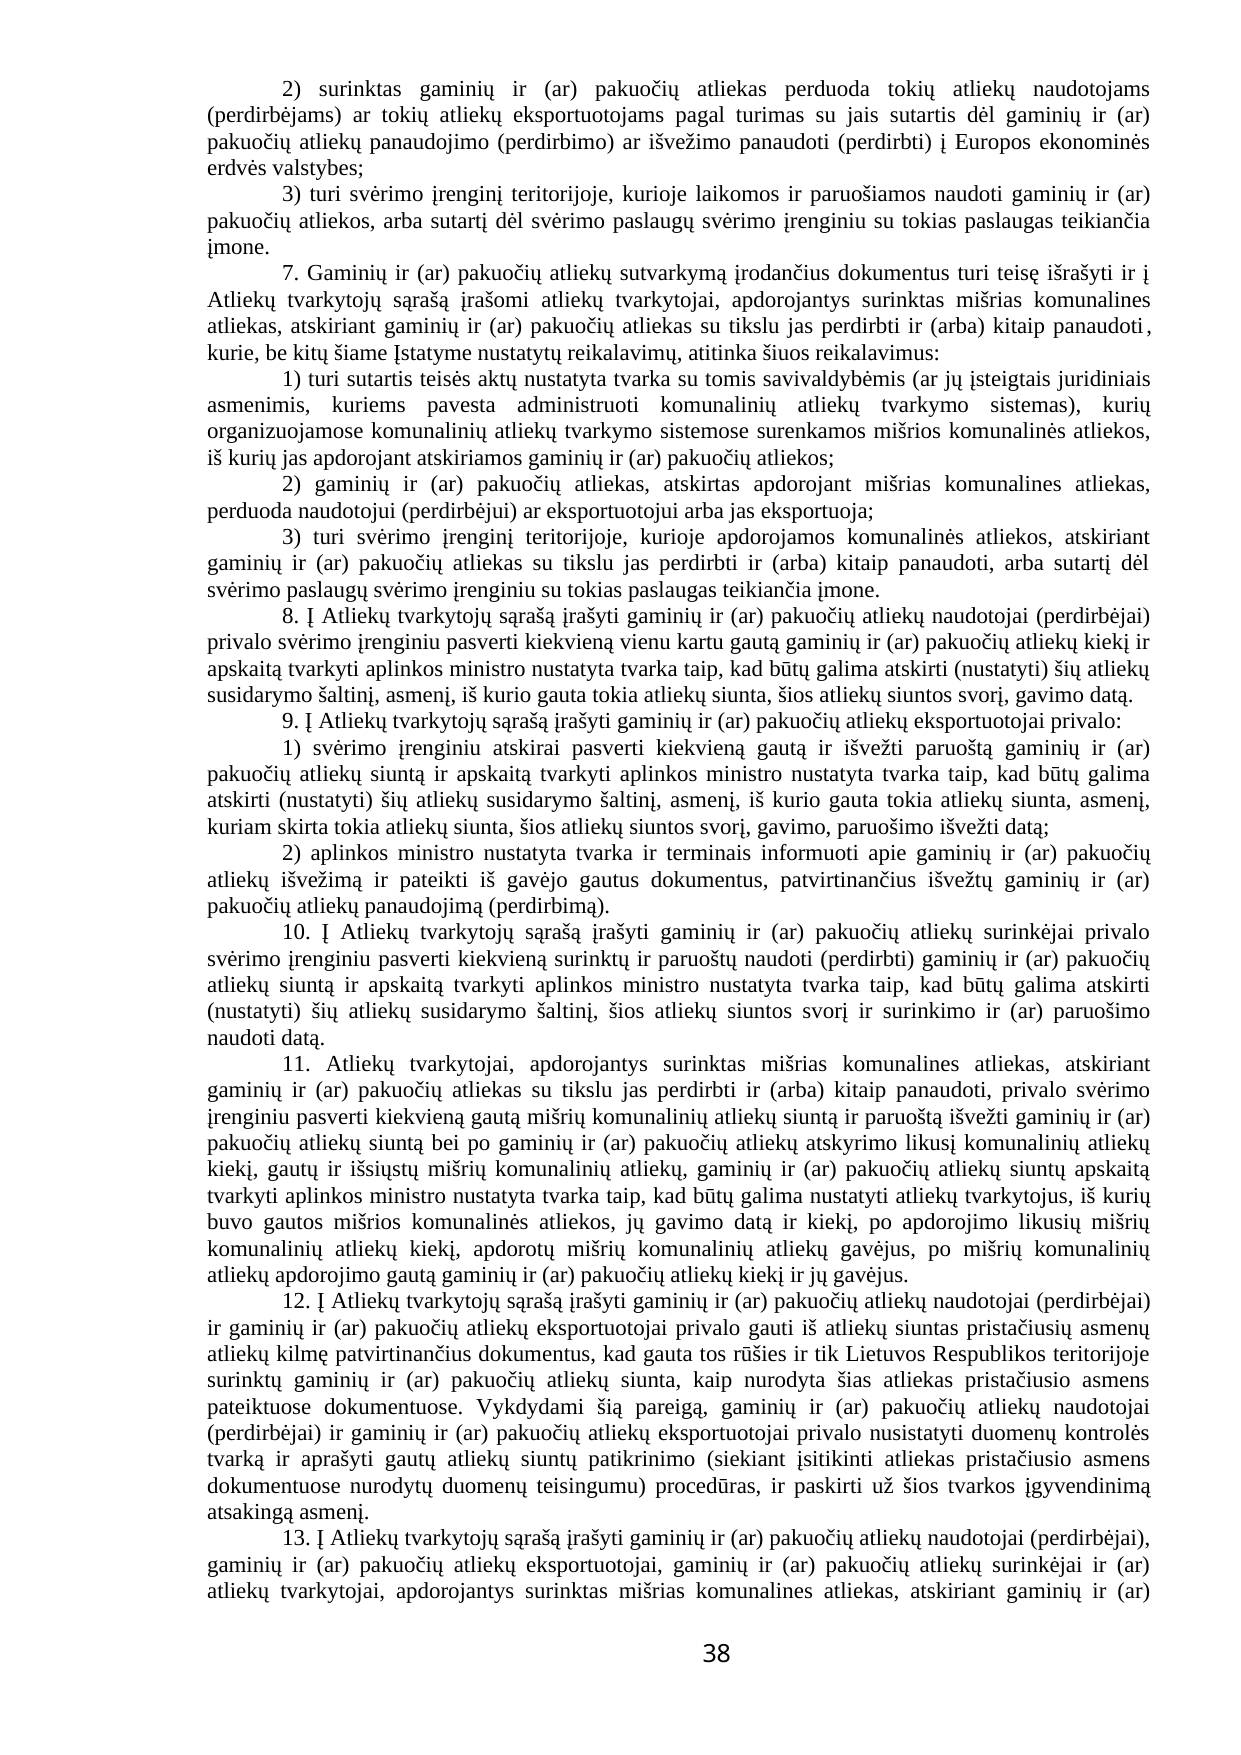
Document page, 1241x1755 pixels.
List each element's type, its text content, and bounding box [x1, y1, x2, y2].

text 2) surinktas gaminių ir (ar) pakuočių atliekas perduoda tokių atliekų naudotojams (perdirbėjams) ar tokių atliekų eksportuotojams pagal turimas su jais sutartis dėl gaminių ir (ar) pakuočių atliekų panaudojimo (perdirbimo) ar išvežimo panaudoti (perdirbti) į Europos ekonominės erdvės valstybes; [207, 75, 1152, 180]
text 13. Į Atliekų tvarkytojų sąrašą įrašyti gaminių ir (ar) pakuočių atliekų naudotojai (perdirbėjai), gaminių ir (ar) pakuočių atliekų eksportuotojai, gaminių ir (ar) pakuočių atliekų surinkėjai ir (ar) atliekų tvarkytojai, apdorojantys surinktas mišrias komunalines atliekas, atskiriant gaminių ir (ar) [207, 1524, 1152, 1603]
text 2) gaminių ir (ar) pakuočių atliekas, atskirtas apdorojant mišrias komunalines atliekas, perduoda naudotojui (perdirbėjui) ar eksportuotojui arba jas eksportuoja; [207, 470, 1152, 523]
text 8. Į Atliekų tvarkytojų sąrašą įrašyti gaminių ir (ar) pakuočių atliekų naudotojai (perdirbėjai) privalo svėrimo įrenginiu pasverti kiekvieną vienu kartu gautą gaminių ir (ar) pakuočių atliekų kiekį ir apskaitą tvarkyti aplinkos ministro nustatyta tvarka taip, kad būtų galima atskirti (nustatyti) šių atliekų susidarymo šaltinį, asmenį, iš kurio gauta tokia atliekų siunta, šios atliekų siuntos svorį, gavimo datą. [207, 602, 1152, 707]
text 9. Į Atliekų tvarkytojų sąrašą įrašyti gaminių ir (ar) pakuočių atliekų eksportuotojai privalo: [207, 707, 1152, 734]
text 3) turi svėrimo įrenginį teritorijoje, kurioje apdorojamos komunalinės atliekos, atskiriant gaminių ir (ar) pakuočių atliekas su tikslu jas perdirbti ir (arba) kitaip panaudoti, arba sutartį dėl svėrimo paslaugų svėrimo įrenginiu su tokias paslaugas teikiančia įmone. [207, 523, 1152, 602]
text 12. Į Atliekų tvarkytojų sąrašą įrašyti gaminių ir (ar) pakuočių atliekų naudotojai (perdirbėjai) ir gaminių ir (ar) pakuočių atliekų eksportuotojai privalo gauti iš atliekų siuntas pristačiusių asmenų atliekų kilmę patvirtinančius dokumentus, kad gauta tos rūšies ir tik Lietuvos Respublikos teritorijoje surinktų gaminių ir (ar) pakuočių atliekų siunta, kaip nurodyta šias atliekas pristačiusio asmens pateiktuose dokumentuose. Vykdydami šią pareigą, gaminių ir (ar) pakuočių atliekų naudotojai (perdirbėjai) ir gaminių ir (ar) pakuočių atliekų eksportuotojai privalo nusistatyti duomenų kontrolės tvarką ir aprašyti gautų atliekų siuntų patikrinimo (siekiant įsitikinti atliekas pristačiusio asmens dokumentuose nurodytų duomenų teisingumu) procedūras, ir paskirti už šios tvarkos įgyvendinimą atsakingą asmenį. [207, 1287, 1152, 1524]
text 2) aplinkos ministro nustatyta tvarka ir terminais informuoti apie gaminių ir (ar) pakuočių atliekų išvežimą ir pateikti iš gavėjo gautus dokumentus, patvirtinančius išvežtų gaminių ir (ar) pakuočių atliekų panaudojimą (perdirbimą). [207, 839, 1152, 918]
text 11. Atliekų tvarkytojai, apdorojantys surinktas mišrias komunalines atliekas, atskiriant gaminių ir (ar) pakuočių atliekas su tikslu jas perdirbti ir (arba) kitaip panaudoti, privalo svėrimo įrenginiu pasverti kiekvieną gautą mišrių komunalinių atliekų siuntą ir paruoštą išvežti gaminių ir (ar) pakuočių atliekų siuntą bei po gaminių ir (ar) pakuočių atliekų atskyrimo likusį komunalinių atliekų kiekį, gautų ir išsiųstų mišrių komunalinių atliekų, gaminių ir (ar) pakuočių atliekų siuntų apskaitą tvarkyti aplinkos ministro nustatyta tvarka taip, kad būtų galima nustatyti atliekų tvarkytojus, iš kurių buvo gautos mišrios komunalinės atliekos, jų gavimo datą ir kiekį, po apdorojimo likusių mišrių komunalinių atliekų kiekį, apdorotų mišrių komunalinių atliekų gavėjus, po mišrių komunalinių atliekų apdorojimo gautą gaminių ir (ar) pakuočių atliekų kiekį ir jų gavėjus. [207, 1050, 1152, 1287]
text 7. Gaminių ir (ar) pakuočių atliekų sutvarkymą įrodančius dokumentus turi teisę išrašyti ir į Atliekų tvarkytojų sąrašą įrašomi atliekų tvarkytojai, apdorojantys surinktas mišrias komunalines atliekas, atskiriant gaminių ir (ar) pakuočių atliekas su tikslu jas perdirbti ir (arba) kitaip panaudoti, kurie, be kitų šiame Įstatyme nustatytų reikalavimų, atitinka šiuos reikalavimus: [207, 259, 1152, 365]
text 1) svėrimo įrenginiu atskirai pasverti kiekvieną gautą ir išvežti paruoštą gaminių ir (ar) pakuočių atliekų siuntą ir apskaitą tvarkyti aplinkos ministro nustatyta tvarka taip, kad būtų galima atskirti (nustatyti) šių atliekų susidarymo šaltinį, asmenį, iš kurio gauta tokia atliekų siunta, asmenį, kuriam skirta tokia atliekų siunta, šios atliekų siuntos svorį, gavimo, paruošimo išvežti datą; [207, 734, 1152, 839]
text 10. Į Atliekų tvarkytojų sąrašą įrašyti gaminių ir (ar) pakuočių atliekų surinkėjai privalo svėrimo įrenginiu pasverti kiekvieną surinktų ir paruoštų naudoti (perdirbti) gaminių ir (ar) pakuočių atliekų siuntą ir apskaitą tvarkyti aplinkos ministro nustatyta tvarka taip, kad būtų galima atskirti (nustatyti) šių atliekų susidarymo šaltinį, šios atliekų siuntos svorį ir surinkimo ir (ar) paruošimo naudoti datą. [207, 918, 1152, 1050]
text 1) turi sutartis teisės aktų nustatyta tvarka su tomis savivaldybėmis (ar jų įsteigtais juridiniais asmenimis, kuriems pavesta administruoti komunalinių atliekų tvarkymo sistemas), kurių organizuojamose komunalinių atliekų tvarkymo sistemose surenkamos mišrios komunalinės atliekos, iš kurių jas apdorojant atskiriamos gaminių ir (ar) pakuočių atliekos; [207, 365, 1152, 470]
text 3) turi svėrimo įrenginį teritorijoje, kurioje laikomos ir paruošiamos naudoti gaminių ir (ar) pakuočių atliekos, arba sutartį dėl svėrimo paslaugų svėrimo įrenginiu su tokias paslaugas teikiančia įmone. [207, 180, 1152, 259]
